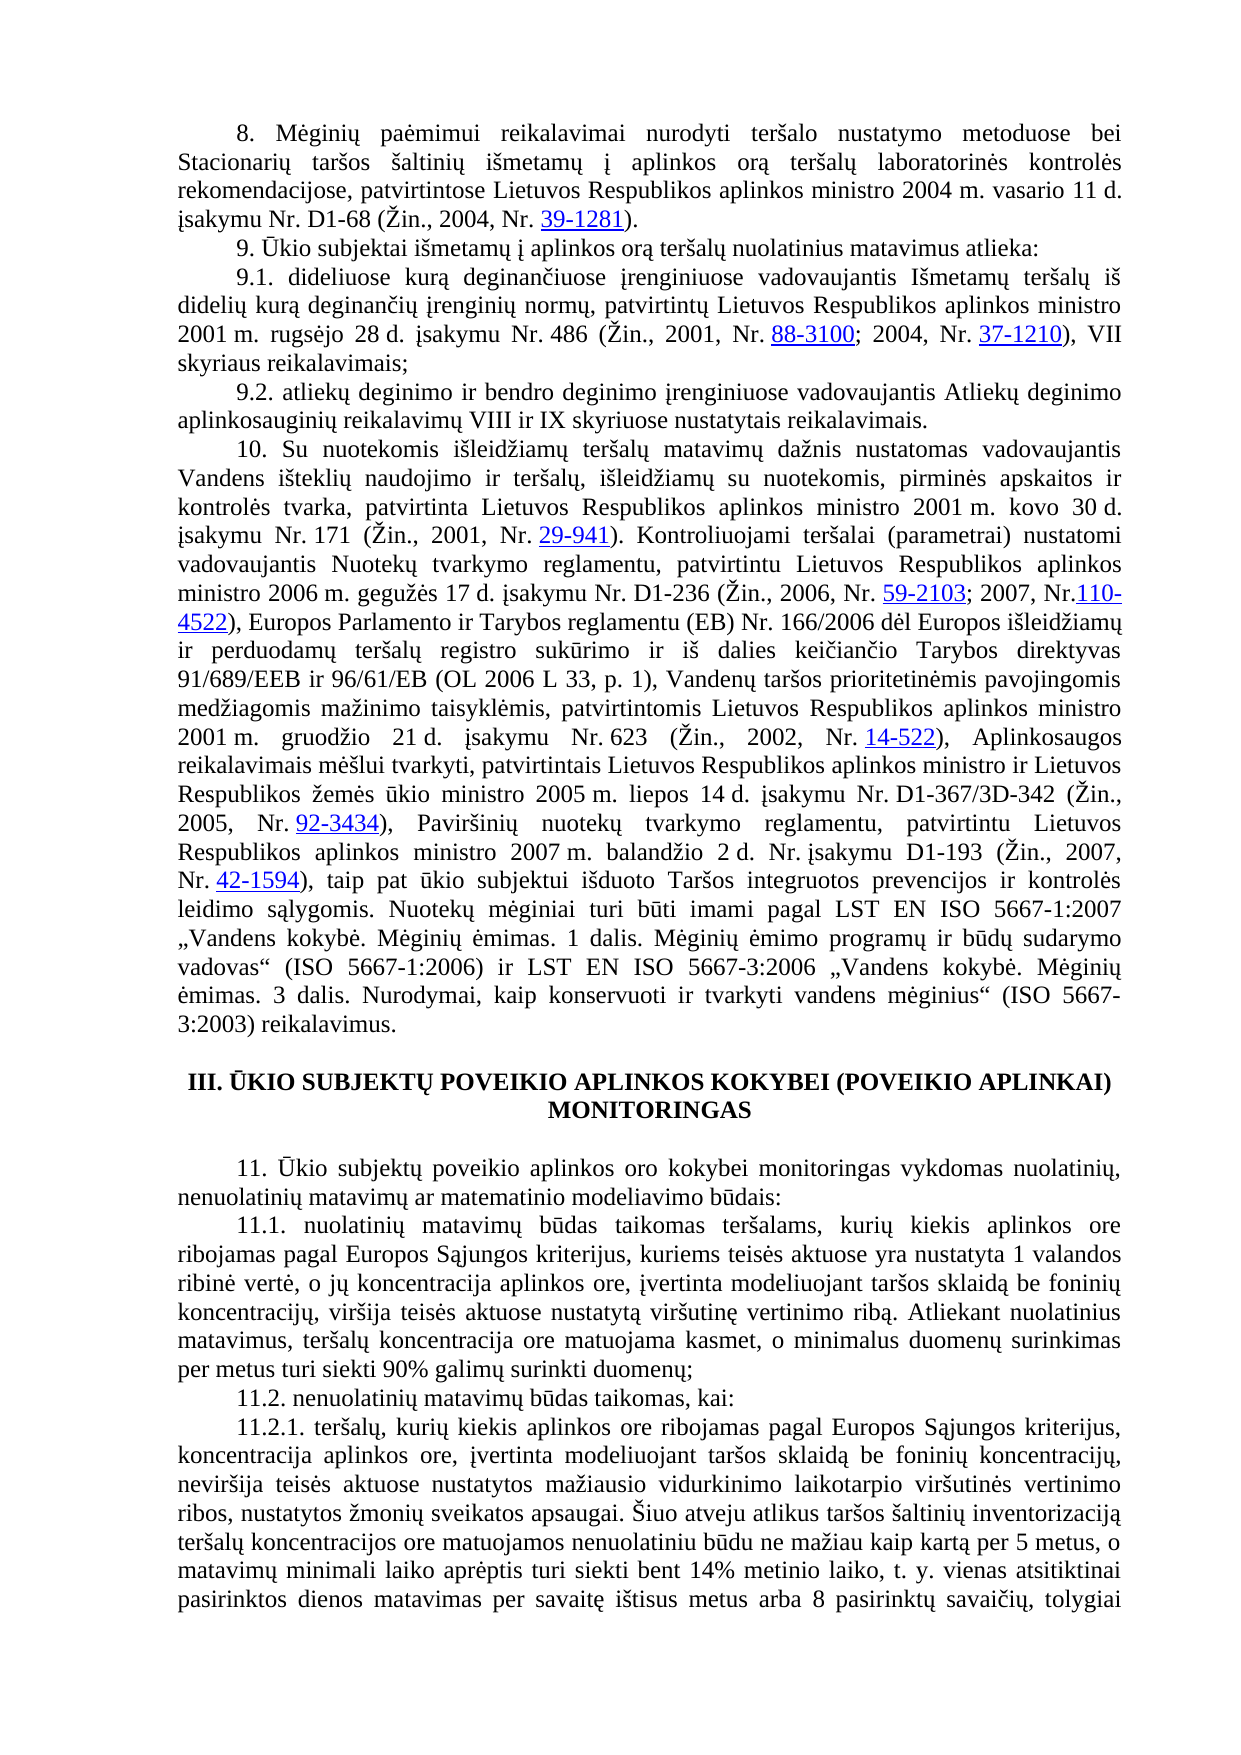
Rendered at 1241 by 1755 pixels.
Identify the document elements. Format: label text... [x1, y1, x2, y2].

text 10. Su nuotekomis išleidžiamų teršalų matavimų dažnis nustatomas vadovaujantis Vandens išteklių naudojimo ir teršalų, išleidžiamų su nuotekomis, pirminės apskaitos ir kontrolės tvarka, patvirtinta Lietuvos Respublikos aplinkos ministro 2001 m. kovo 30 d. įsakymu Nr. 171 (Žin., 2001, Nr. 29-941). Kontroliuojami teršalai (parametrai) nustatomi vadovaujantis Nuotekų tvarkymo reglamentu, patvirtintu Lietuvos Respublikos aplinkos ministro 2006 m. gegužės 17 d. įsakymu Nr. D1-236 (Žin., 2006, Nr. 59-2103; 2007, Nr.110-4522), Europos Parlamento ir Tarybos reglamentu (EB) Nr. 166/2006 dėl Europos išleidžiamų ir perduodamų teršalų registro sukūrimo ir iš dalies keičiančio Tarybos direktyvas 91/689/EEB ir 96/61/EB (OL 2006 L 33, p. 1), Vandenų taršos prioritetinėmis pavojingomis medžiagomis mažinimo taisyklėmis, patvirtintomis Lietuvos Respublikos aplinkos ministro 2001 m. gruodžio 21 d. įsakymu Nr. 623 (Žin., 2002, Nr. 14-522), Aplinkosaugos reikalavimais mėšlui tvarkyti, patvirtintais Lietuvos Respublikos aplinkos ministro ir Lietuvos Respublikos žemės ūkio ministro 2005 m. liepos 14 d. įsakymu Nr. D1-367/3D-342 (Žin., 2005, Nr. 92-3434), Paviršinių nuotekų tvarkymo reglamentu, patvirtintu Lietuvos Respublikos aplinkos ministro 2007 m. balandžio 2 d. Nr. įsakymu D1-193 (Žin., 2007, Nr. 42-1594), taip pat ūkio subjektui išduoto Taršos integruotos prevencijos ir kontrolės leidimo sąlygomis. Nuotekų mėginiai turi būti imami pagal LST EN ISO 5667-1:2007 „Vandens kokybė. Mėginių ėmimas. 1 dalis. Mėginių ėmimo programų ir būdų sudarymo vadovas“ (ISO 5667-1:2006) ir LST EN ISO 5667-3:2006 „Vandens kokybė. Mėginių ėmimas. 3 dalis. Nurodymai, kaip konservuoti ir tvarkyti vandens mėginius“ (ISO 5667-3:2003) reikalavimus. [177, 434, 1122, 1038]
text 9. Ūkio subjektai išmetamų į aplinkos orą teršalų nuolatinius matavimus atlieka: [177, 233, 1122, 262]
text III. Ūkio subjektų poveikio aplinkos kokybei (poveikio aplinkai) monitoringas [177, 1067, 1122, 1124]
text 8. Mėginių paėmimui reikalavimai nurodyti teršalo nustatymo metoduose bei Stacionarių taršos šaltinių išmetamų į aplinkos orą teršalų laboratorinės kontrolės rekomendacijose, patvirtintose Lietuvos Respublikos aplinkos ministro 2004 m. vasario 11 d. įsakymu Nr. D1-68 (Žin., 2004, Nr. 39-1281). [177, 118, 1122, 233]
text 11. Ūkio subjektų poveikio aplinkos oro kokybei monitoringas vykdomas nuolatinių, nenuolatinių matavimų ar matematinio modeliavimo būdais: [177, 1153, 1122, 1211]
text 11.2. nenuolatinių matavimų būdas taikomas, kai: [177, 1383, 1122, 1412]
text 9.1. dideliuose kurą deginančiuose įrenginiuose vadovaujantis Išmetamų teršalų iš didelių kurą deginančių įrenginių normų, patvirtintų Lietuvos Respublikos aplinkos ministro 2001 m. rugsėjo 28 d. įsakymu Nr. 486 (Žin., 2001, Nr. 88-3100; 2004, Nr. 37-1210), VII skyriaus reikalavimais; [177, 262, 1122, 377]
text 11.2.1. teršalų, kurių kiekis aplinkos ore ribojamas pagal Europos Sąjungos kriterijus, koncentracija aplinkos ore, įvertinta modeliuojant taršos sklaidą be foninių koncentracijų, neviršija teisės aktuose nustatytos mažiausio vidurkinimo laikotarpio viršutinės vertinimo ribos, nustatytos žmonių sveikatos apsaugai. Šiuo atveju atlikus taršos šaltinių inventorizaciją teršalų koncentracijos ore matuojamos nenuolatiniu būdu ne mažiau kaip kartą per 5 metus, o matavimų minimali laiko aprėptis turi siekti bent 14% metinio laiko, t. y. vienas atsitiktinai pasirinktos dienos matavimas per savaitę ištisus metus arba 8 pasirinktų savaičių, tolygiai [177, 1412, 1122, 1613]
text 11.1. nuolatinių matavimų būdas taikomas teršalams, kurių kiekis aplinkos ore ribojamas pagal Europos Sąjungos kriterijus, kuriems teisės aktuose yra nustatyta 1 valandos ribinė vertė, o jų koncentracija aplinkos ore, įvertinta modeliuojant taršos sklaidą be foninių koncentracijų, viršija teisės aktuose nustatytą viršutinę vertinimo ribą. Atliekant nuolatinius matavimus, teršalų koncentracija ore matuojama kasmet, o minimalus duomenų surinkimas per metus turi siekti 90% galimų surinkti duomenų; [177, 1211, 1122, 1383]
text 9.2. atliekų deginimo ir bendro deginimo įrenginiuose vadovaujantis Atliekų deginimo aplinkosauginių reikalavimų VIII ir IX skyriuose nustatytais reikalavimais. [177, 377, 1122, 434]
